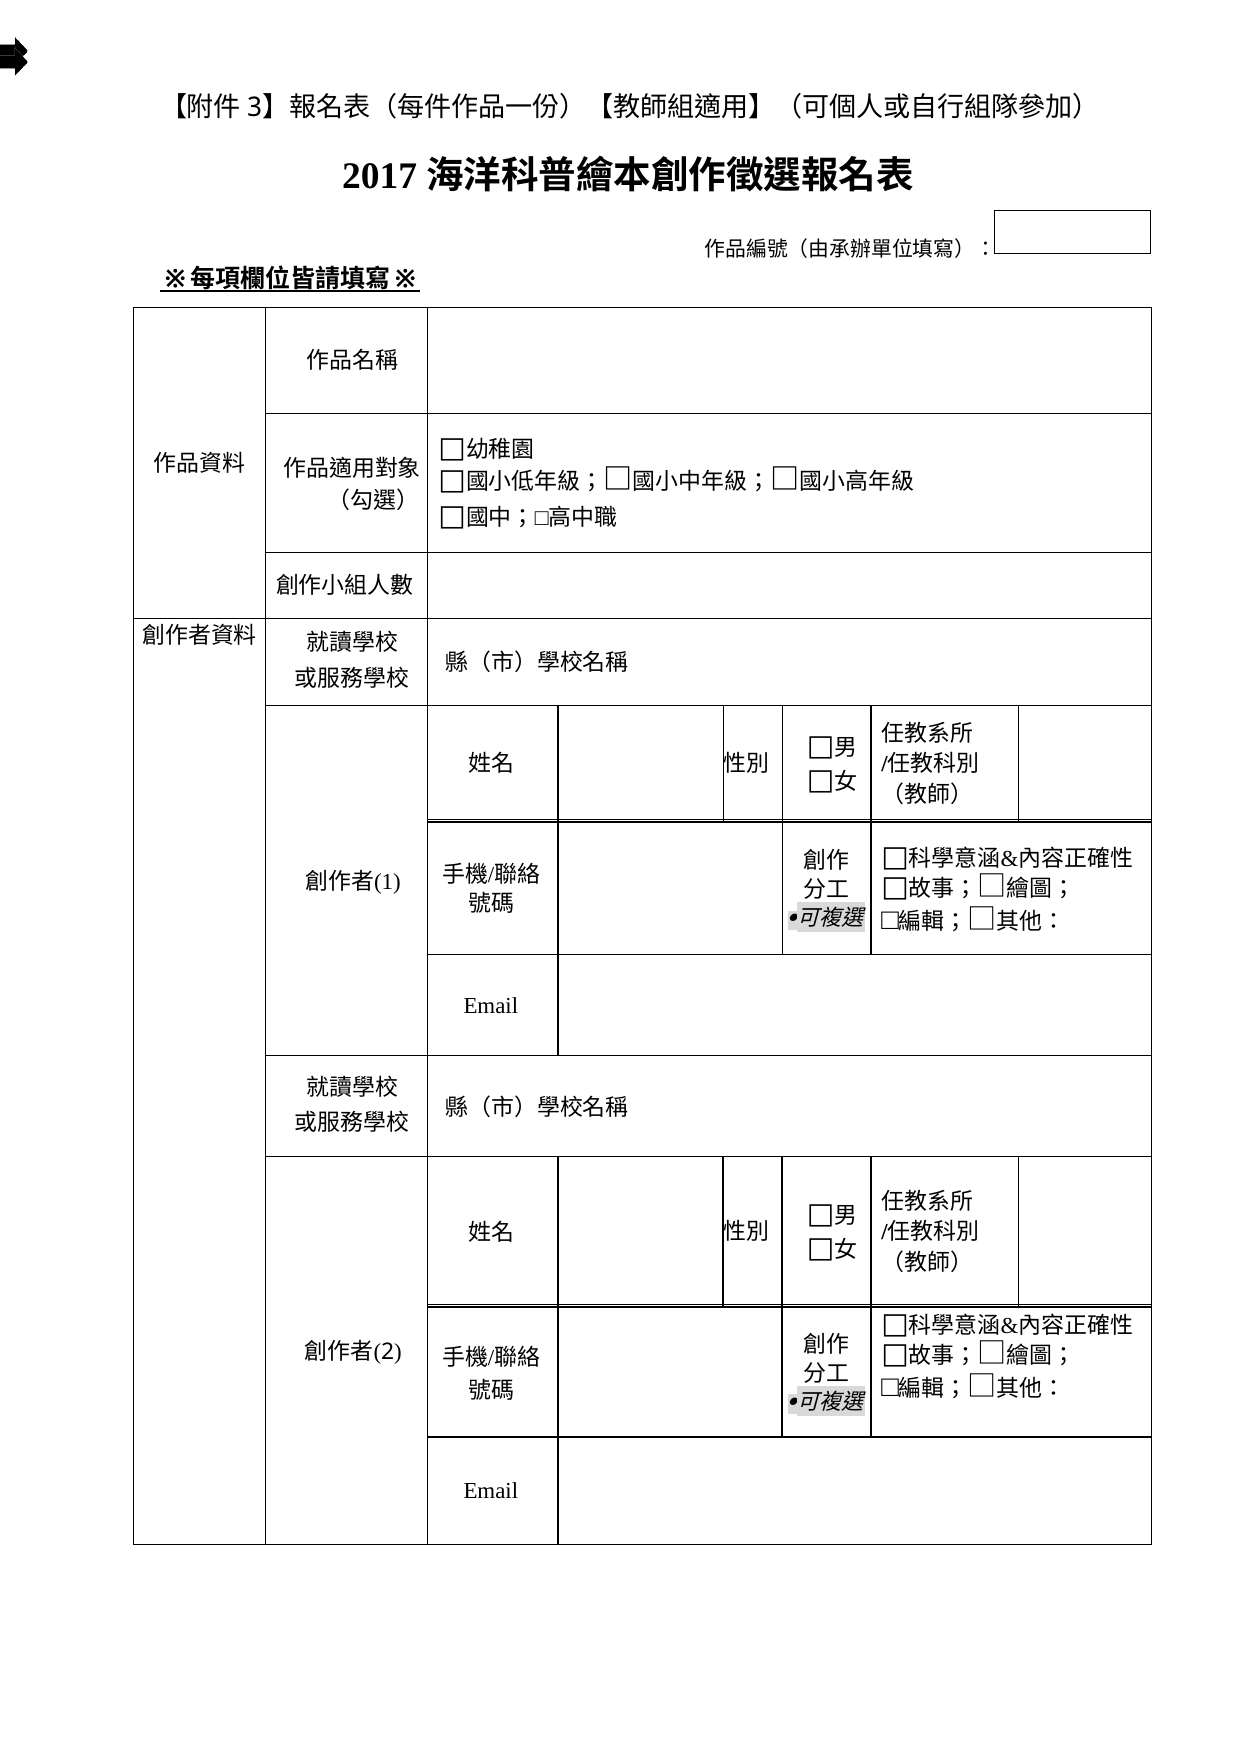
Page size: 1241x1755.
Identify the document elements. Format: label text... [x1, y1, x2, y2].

table_cell 創作者資料 [134, 619, 265, 1544]
table_cell [559, 1308, 781, 1436]
table_cell 創作者(2) [266, 1157, 427, 1544]
table_header 作品資料 [134, 308, 265, 618]
table_cell [559, 1157, 722, 1304]
table_cell 性別 [724, 706, 782, 819]
table_cell 手機/聯絡 號碼 [428, 1308, 557, 1436]
text 2017 海洋科普繪本創作徵選報名表 [133, 149, 1122, 198]
table_cell 就讀學校 或服務學校 [266, 619, 427, 705]
table_header 作品名稱 [266, 308, 427, 412]
table_cell Email [428, 1438, 557, 1544]
text 作品編號（由承辦單位填寫）： [704, 232, 1122, 262]
table_header [428, 308, 1151, 412]
table_cell 性別 [724, 1157, 781, 1304]
table_cell □男 □女 [783, 1157, 870, 1304]
table_cell 姓名 [428, 706, 557, 819]
table_cell [559, 823, 782, 954]
table_cell 任教系所 /任教科別 （教師） [872, 706, 1018, 819]
table_cell [1019, 1157, 1151, 1304]
table_cell Email [428, 955, 557, 1055]
table_cell [559, 1438, 1151, 1544]
table_cell □科學意涵&內容正確性 □故事；□繪圖； □編輯；□其他： [872, 823, 1151, 954]
table_cell 任教系所 /任教科別 （教師） [872, 1157, 1018, 1304]
table_cell 姓名 [428, 1157, 557, 1304]
table_cell 手機/聯絡 號碼 [428, 823, 557, 954]
table_cell □幼稚園 □國小低年級；□國小中年級；□國小高年級 □國中；□高中職 [428, 414, 1151, 552]
table_cell □科學意涵&內容正確性 □故事；□繪圖； □編輯；□其他： [872, 1308, 1151, 1436]
table_cell [559, 955, 1151, 1055]
table_cell □男 □女 [783, 706, 870, 819]
table_cell 創作 分工 可複選 [783, 1308, 870, 1436]
table_cell 就讀學校 或服務學校 [266, 1056, 427, 1156]
text 【附件3】報名表（每件作品一份）【教師組適用】（可個人或自行組隊參加） [160, 89, 1122, 124]
text ※每項欄位皆請填寫※ [160, 262, 1122, 294]
table_cell 創作者(1) [266, 706, 427, 1055]
table_cell [1019, 706, 1151, 819]
table_cell 創作小組人數 [266, 553, 427, 618]
table_cell 作品適用對象 （勾選） [266, 414, 427, 552]
table_cell [559, 706, 723, 819]
table_cell 創作 分工 可複選 [783, 823, 870, 954]
table_cell 縣（市）學校名稱 [428, 1056, 1151, 1156]
table_cell 縣（市）學校名稱 [428, 619, 1151, 705]
table_cell [428, 553, 1151, 618]
